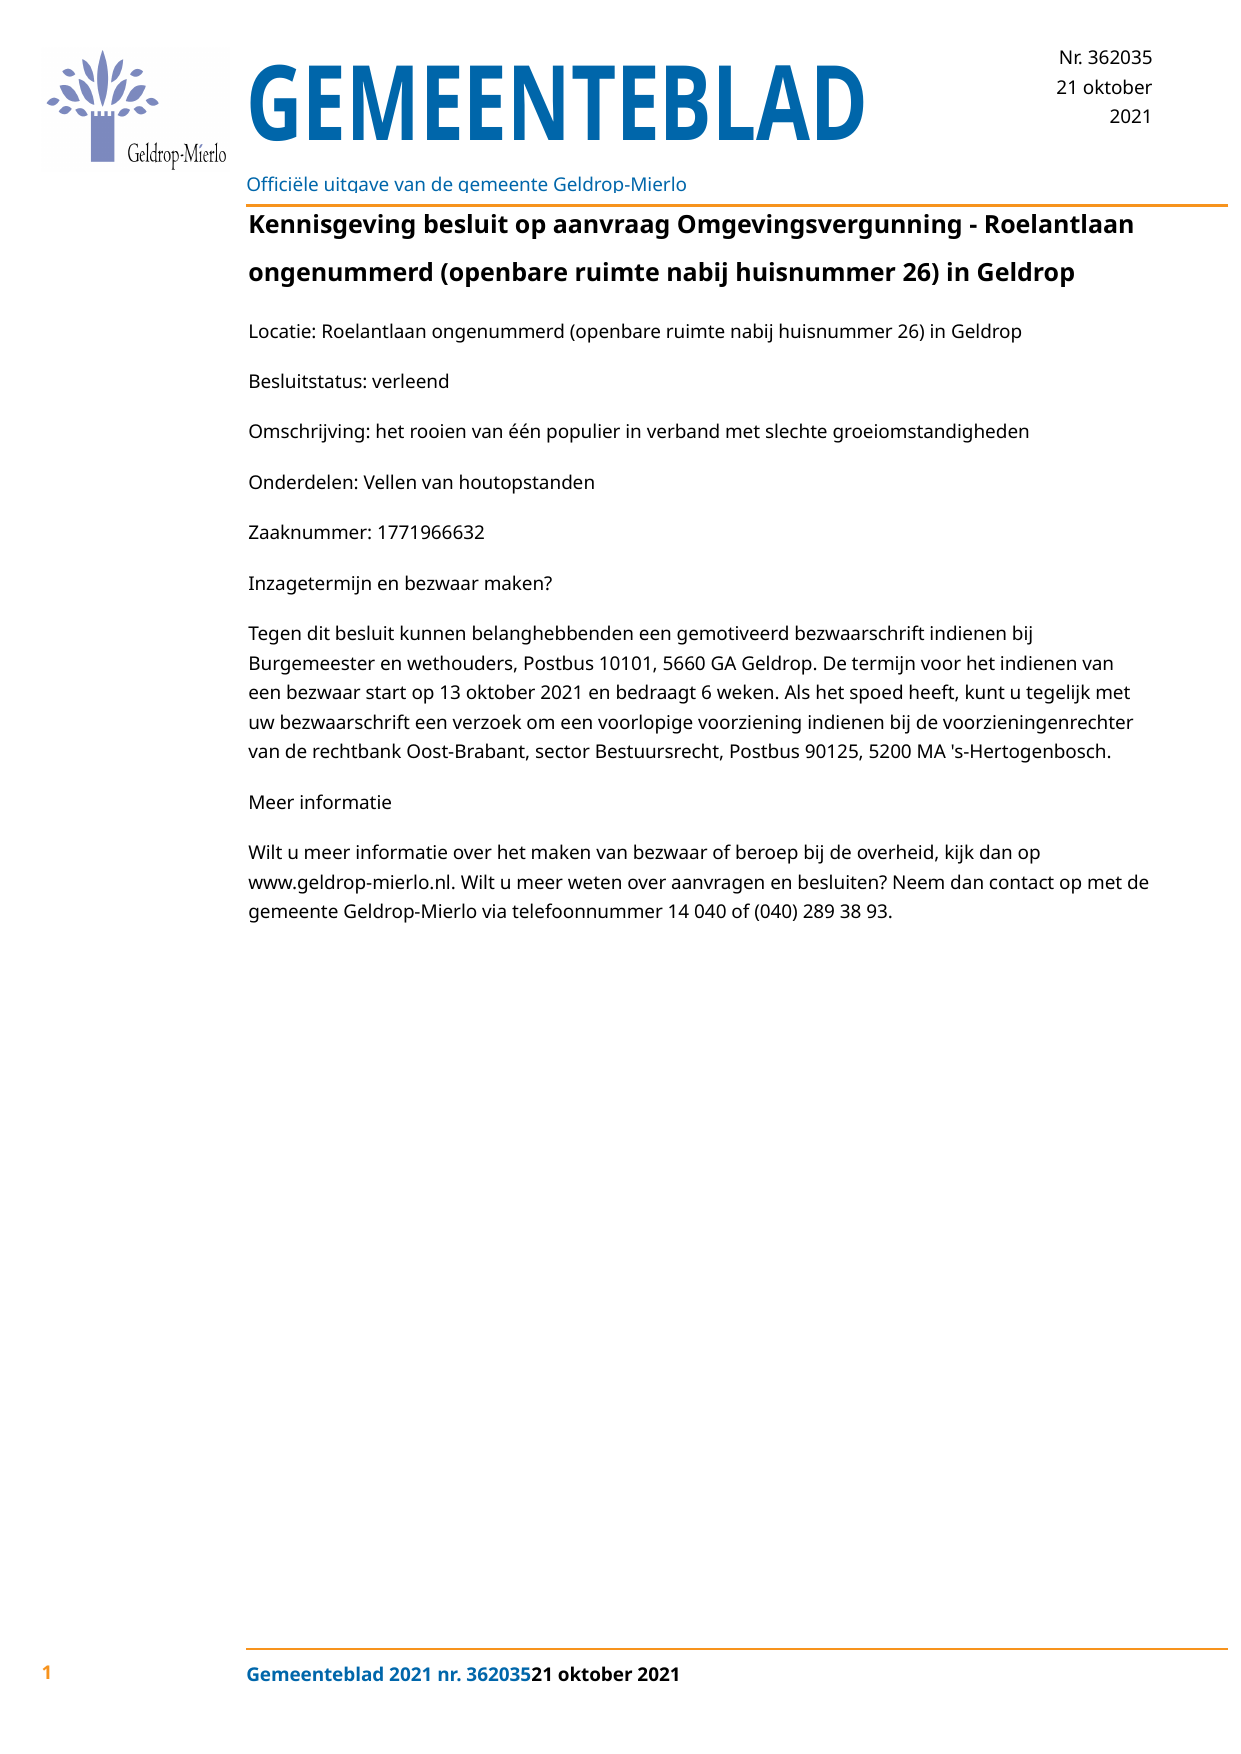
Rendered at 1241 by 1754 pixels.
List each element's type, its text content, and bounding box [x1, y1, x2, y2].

text Kennisgeving besluit op aanvraag Omgevingsvergunning - Roelantlaan ongenummerd (openbare ruimte nabij huisnummer 26) in Geldrop [248, 207, 1152, 288]
text Besluitstatus: verleend [248, 368, 1152, 394]
text Meer informatie [248, 789, 1152, 815]
picture [41, 47, 231, 172]
text Tegen dit besluit kunnen belanghebbenden een gemotiveerd bezwaarschrift indienen bij Burgemeester en wethouders, Postbus 10101, 5660 GA Geldrop. De termijn voor het indienen van een bezwaar start op 13 oktober 2021 en bedraagt 6 weken. Als het spoed heeft, kunt u tegelijk met uw bezwaarschrift een verzoek om een voorlopige voorziening indienen bij de voorzieningenrechter van de rechtbank Oost-Brabant, sector Bestuursrecht, Postbus 90125, 5200 MA 's-Hertogenbosch. [248, 620, 1152, 764]
text Zaaknummer: 1771966632 [248, 519, 1152, 545]
text Inzagetermijn en bezwaar maken? [248, 570, 1152, 596]
text Omschrijving: het rooien van één populier in verband met slechte groeiomstandigheden [248, 419, 1152, 444]
text Locatie: Roelantlaan ongenummerd (openbare ruimte nabij huisnummer 26) in Geldrop [248, 318, 1152, 344]
text Wilt u meer informatie over het maken van bezwaar of beroep bij de overheid, kijk dan op www.geldrop-mierlo.nl. Wilt u meer weten over aanvragen en besluiten? Neem dan contact op met de gemeente Geldrop-Mierlo via telefoonnummer 14 040 of (040) 289 38 93. [248, 839, 1152, 924]
text Onderdelen: Vellen van houtopstanden [248, 469, 1152, 495]
